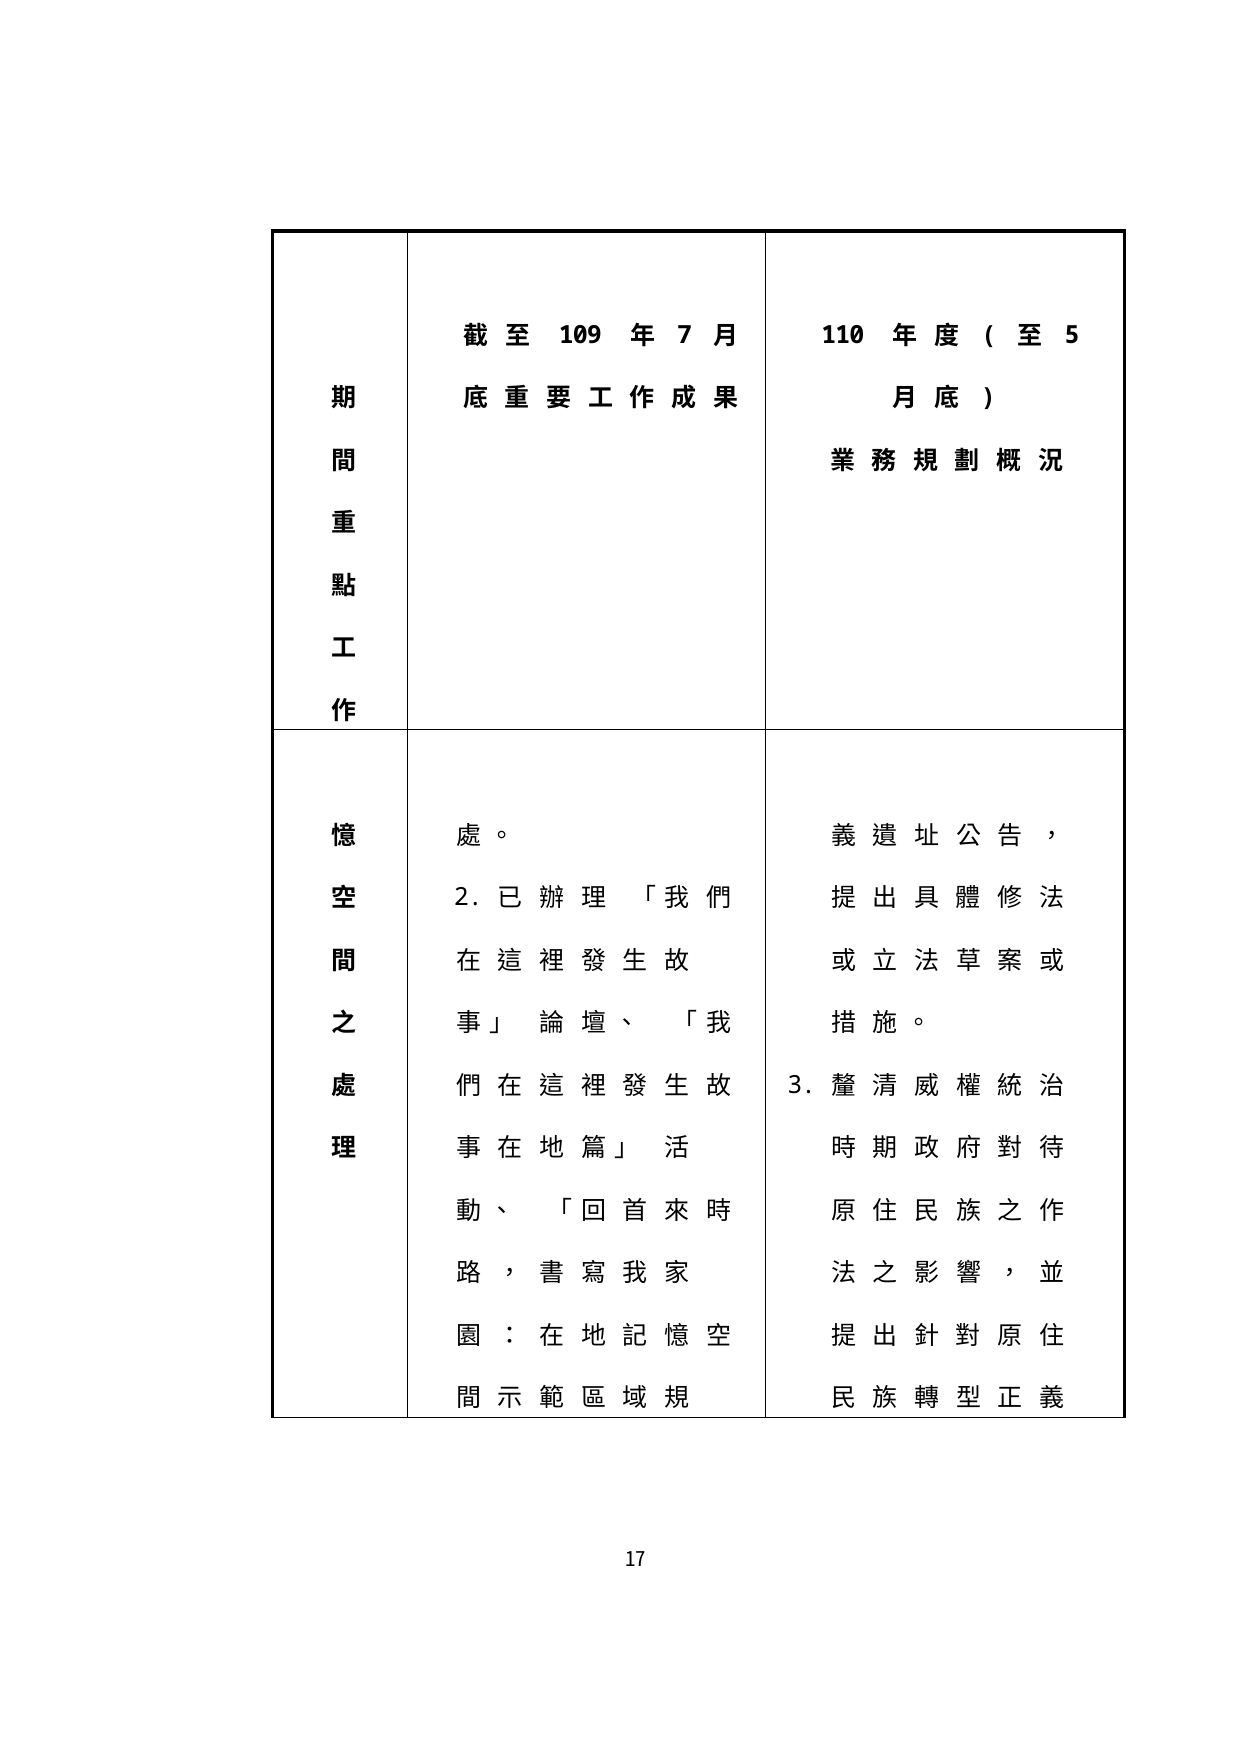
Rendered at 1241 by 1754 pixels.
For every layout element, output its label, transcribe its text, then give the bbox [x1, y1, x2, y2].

table_cell 義遺址公告，提出具體修法或立法草案或措施。 3.釐清威權統治時期政府對待原住民族之作法之影響，並提出針對原住民族轉型正義 [766, 730, 1123, 1417]
table_cell 憶空間之處理 [274, 730, 407, 1417]
table_cell 處。 2.已辦理「我們在這裡發生故事」論壇、「我們在這裡發生故事在地篇」活動、「回首來時路，書寫我家園：在地記憶空間示範區域規 [408, 730, 765, 1417]
table_header 110年度(至5月底) 業務規劃概況 [766, 233, 1123, 729]
table_header 期間 重點 工作 [274, 233, 407, 729]
table_header 截至109年7月底重要工作成果 [408, 233, 765, 729]
